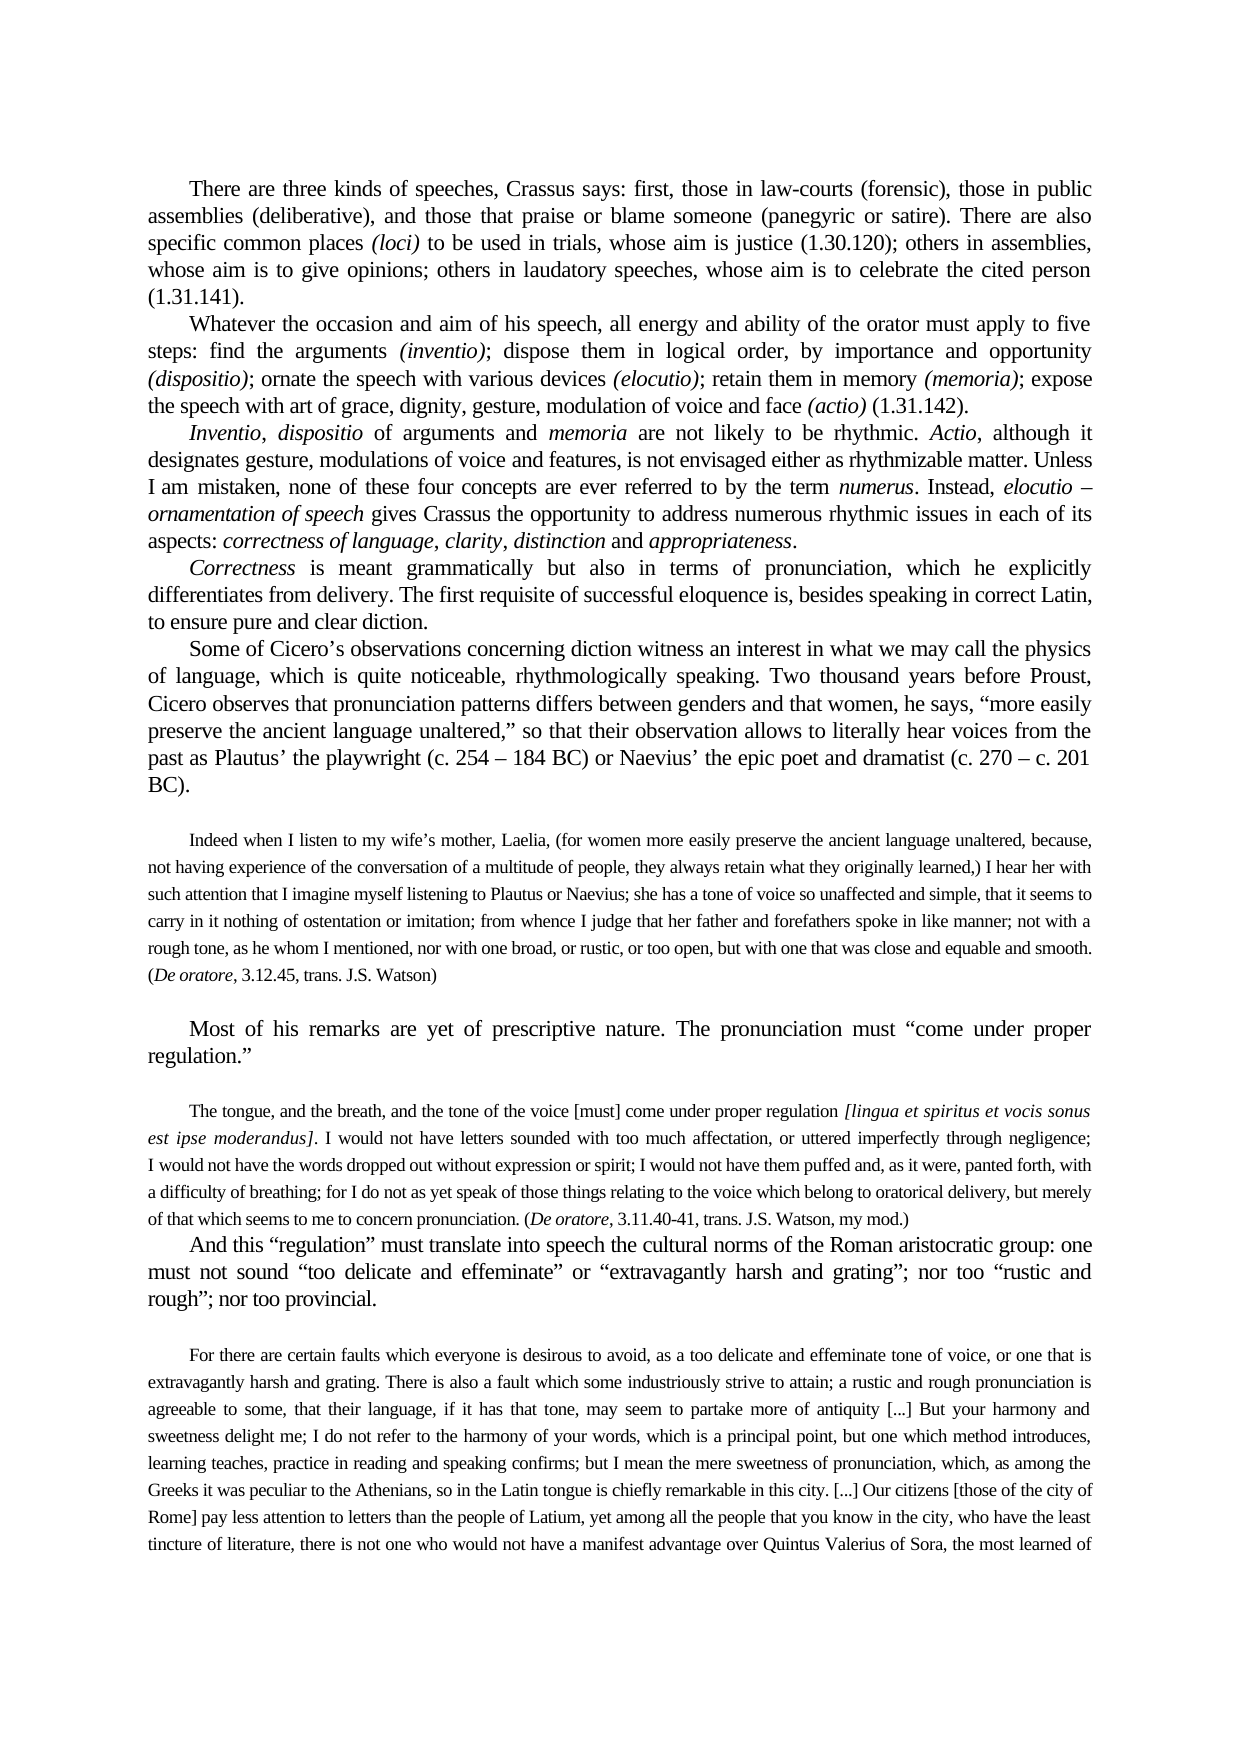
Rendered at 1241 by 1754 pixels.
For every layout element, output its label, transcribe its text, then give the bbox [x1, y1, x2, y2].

text Whatever the occasion and aim of his speech, all energy and ability of the orator must apply to five steps: find the arguments (inventio); dispose them in logical order, by importance and opportunity (dispositio); ornate the speech with various devices (elocutio); retain them in memory (memoria); expose the speech with art of grace, dignity, gesture, modulation of voice and face (actio) (1.31.142). [148, 310, 1093, 418]
text There are three kinds of speeches, Crassus says: first, those in law-courts (forensic), those in public assemblies (deliberative), and those that praise or blame someone (panegyric or satire). There are also specific common places (loci) to be used in trials, whose aim is justice (1.30.120); others in assemblies, whose aim is to give opinions; others in laudatory speeches, whose aim is to celebrate the cited person (1.31.141). [148, 175, 1093, 310]
text Inventio, dispositio of arguments and memoria are not likely to be rhythmic. Actio, although it designates gesture, modulations of voice and features, is not envisaged either as rhythmizable matter. Unless I am mistaken, none of these four concepts are ever referred to by the term numerus. Instead, elocutio – ornamentation of speech gives Crassus the opportunity to address numerous rhythmic issues in each of its aspects: correctness of language, clarity, distinction and appropriateness. [148, 418, 1093, 554]
text And this “regulation” must translate into speech the cultural norms of the Roman aristocratic group: one must not sound “too delicate and effeminate” or “extravagantly harsh and grating”; nor too “rustic and rough”; nor too provincial. [148, 1231, 1093, 1312]
text Some of Cicero’s observations concerning diction witness an interest in what we may call the physics of language, which is quite noticeable, rhythmologically speaking. Two thousand years before Proust, Cicero observes that pronunciation patterns differs between genders and that women, he says, “more easily preserve the ancient language unaltered,” so that their observation allows to literally hear voices from the past as Plautus’ the playwright (c. 254 – 184 BC) or Naevius’ the epic poet and dramatist (c. 270 – c. 201 BC). [148, 635, 1093, 798]
text Most of his remarks are yet of prescriptive nature. The pronunciation must “come under proper regulation.” [148, 1014, 1093, 1068]
text Correctness is meant grammatically but also in terms of pronunciation, which he explicitly differentiates from delivery. The first requisite of successful eloquence is, besides speaking in correct Latin, to ensure pure and clear diction. [148, 554, 1093, 635]
text Indeed when I listen to my wife’s mother, Laelia, (for women more easily preserve the ancient language unaltered, because, not having experience of the conversation of a multitude of people, they always retain what they originally learned,) I hear her with such attention that I imagine myself listening to Plautus or Naevius; she has a tone of voice so unaffected and simple, that it seems to carry in it nothing of ostentation or imitation; from whence I judge that her father and forefathers spoke in like manner; not with a rough tone, as he whom I mentioned, nor with one broad, or rustic, or too open, but with one that was close and equable and smooth. (De oratore, 3.12.45, trans. J.S. Watson) [148, 825, 1093, 987]
text The tongue, and the breath, and the tone of the voice [must] come under proper regulation [lingua et spiritus et vocis sonus est ipse moderandus]. I would not have letters sounded with too much affectation, or uttered imperfectly through negligence; I would not have the words dropped out without expression or spirit; I would not have them puffed and, as it were, panted forth, with a difficulty of breathing; for I do not as yet speak of those things relating to the voice which belong to oratorical delivery, but merely of that which seems to me to concern pronunciation. (De oratore, 3.11.40-41, trans. J.S. Watson, my mod.) [148, 1096, 1093, 1231]
text For there are certain faults which everyone is desirous to avoid, as a too delicate and effeminate tone of voice, or one that is extravagantly harsh and grating. There is also a fault which some industriously strive to attain; a rustic and rough pronunciation is agreeable to some, that their language, if it has that tone, may seem to partake more of antiquity [...] But your harmony and sweetness delight me; I do not refer to the harmony of your words, which is a principal point, but one which method introduces, learning teaches, practice in reading and speaking confirms; but I mean the mere sweetness of pronunciation, which, as among the Greeks it was peculiar to the Athenians, so in the Latin tongue is chiefly remarkable in this city. [...] Our citizens [those of the city of Rome] pay less attention to letters than the people of Latium, yet among all the people that you know in the city, who have the least tincture of literature, there is not one who would not have a manifest advantage over Quintus Valerius of Sora, the most learned of [148, 1339, 1093, 1556]
